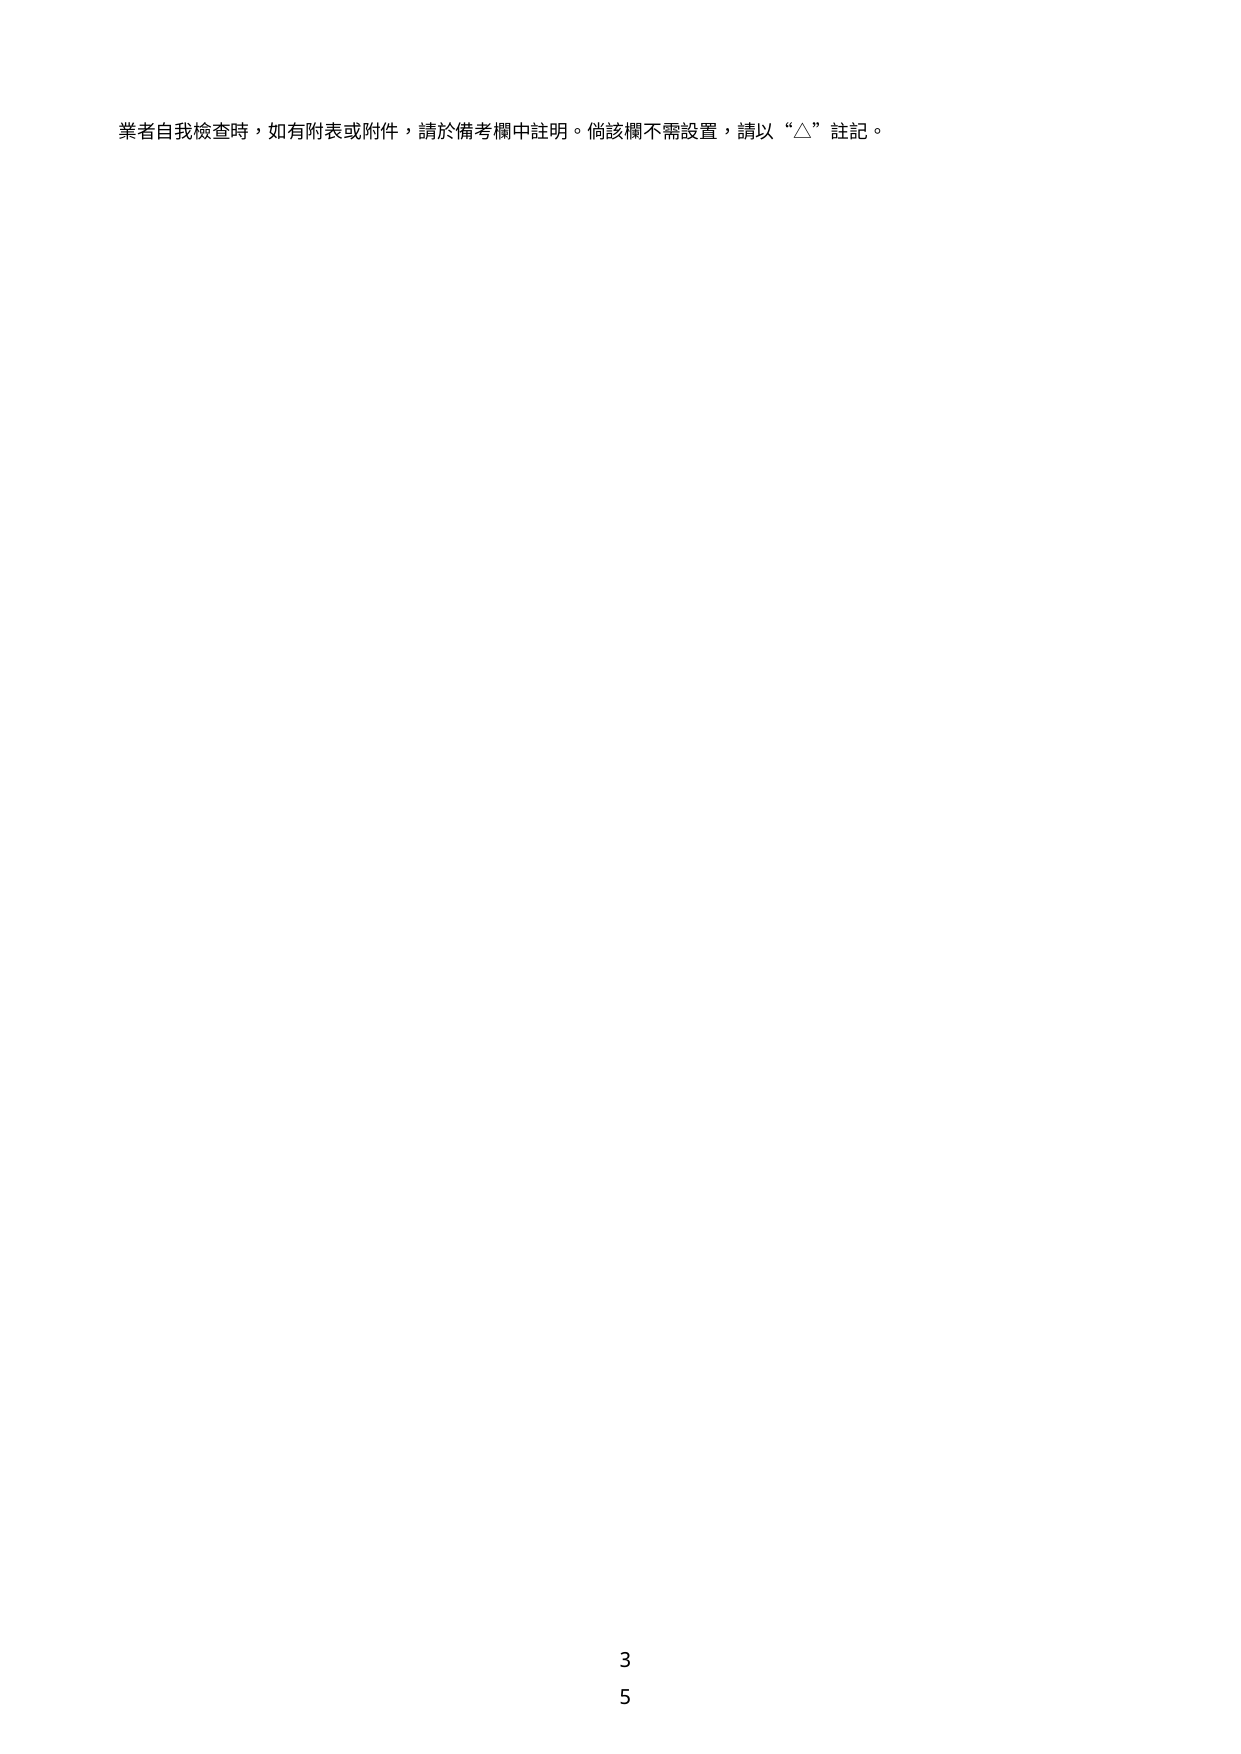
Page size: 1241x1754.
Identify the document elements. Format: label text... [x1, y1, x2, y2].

text 業者自我檢查時，如有附表或附件，請於備考欄中註明。倘該欄不需設置，請以“△”註記。 [118, 89, 1122, 151]
